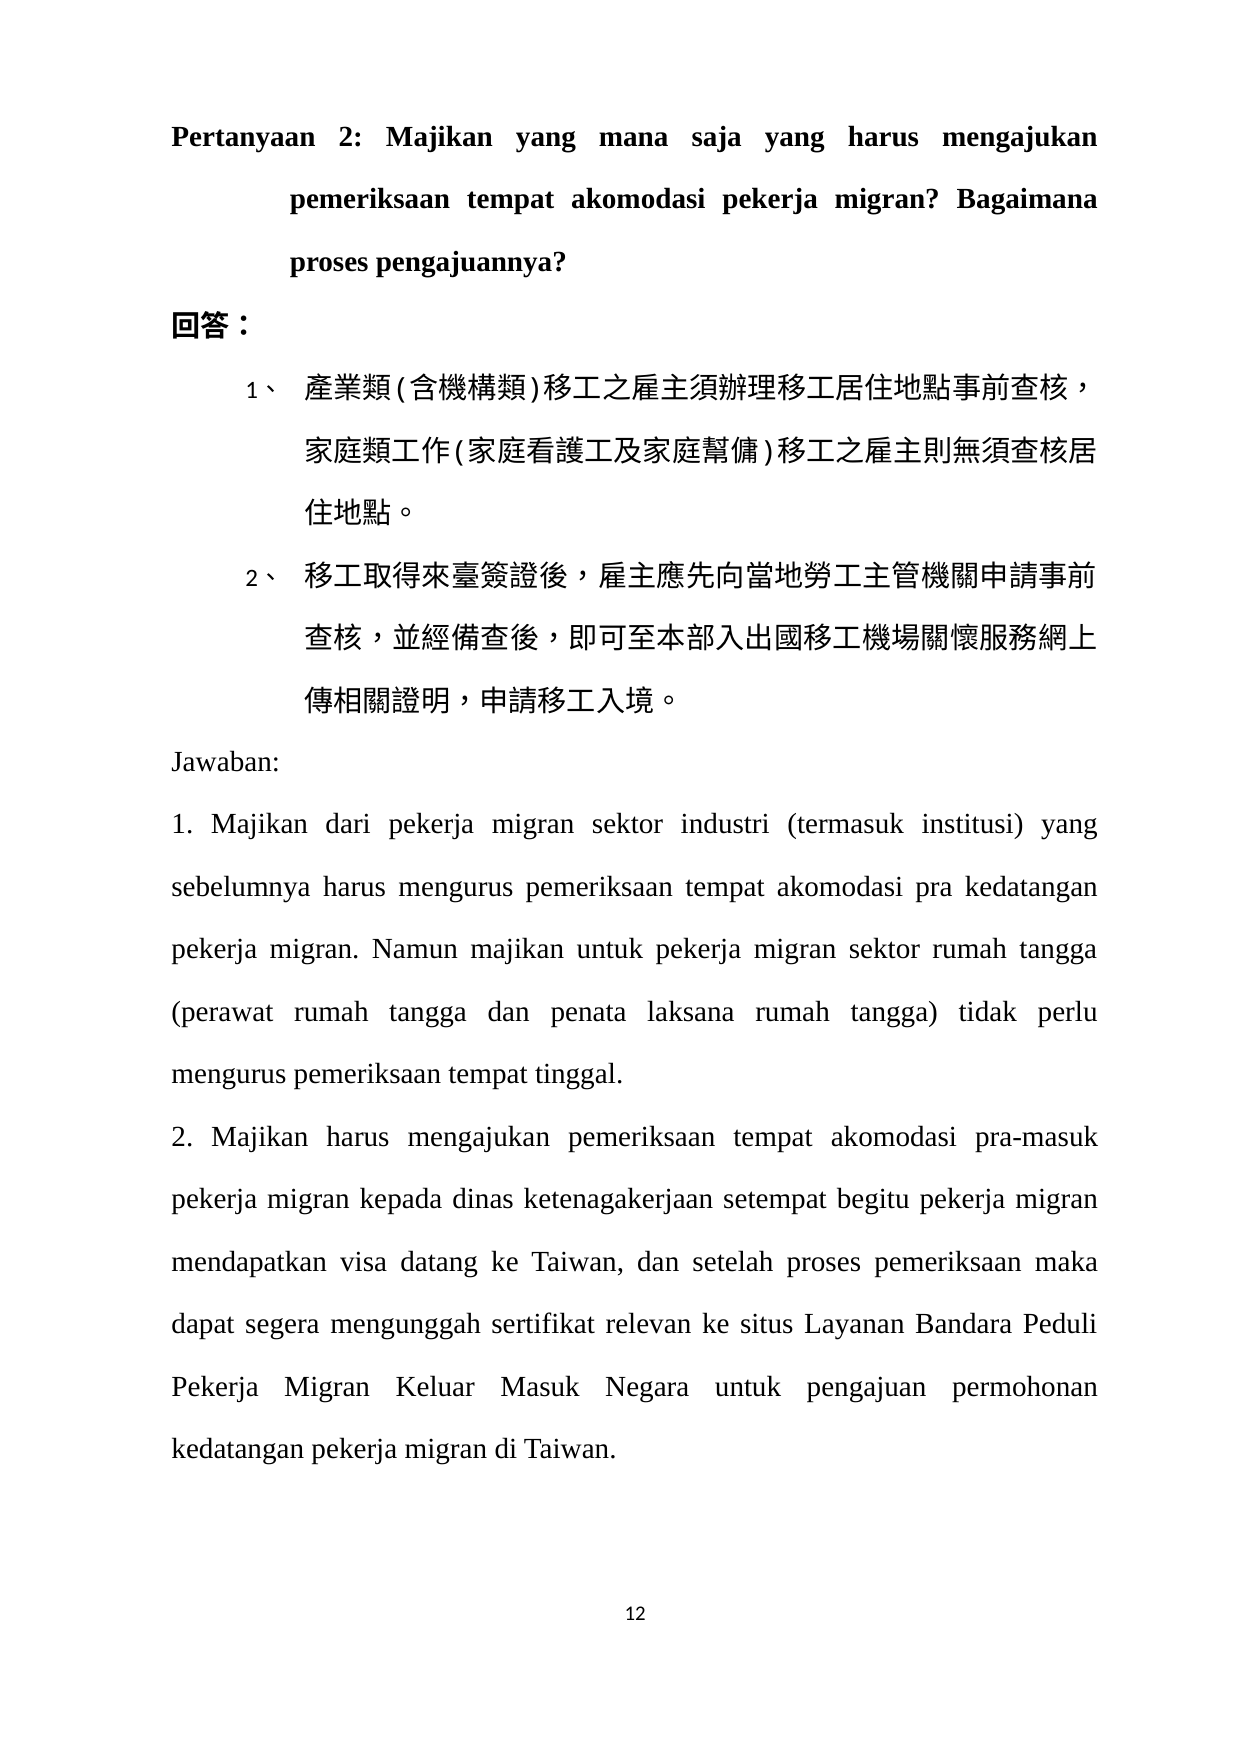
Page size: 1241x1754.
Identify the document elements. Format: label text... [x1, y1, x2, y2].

text Pertanyaan 2: Majikan yang mana saja yang harus mengajukan pemeriksaan tempat akomodasi pekerja migran? Bagaimana proses pengajuannya? [171, 94, 1098, 282]
list 產業類(含機構類)移工之雇主須辦理移工居住地點事前查核，家庭類工作(家庭看護工及家庭幫傭)移工之雇主則無須查核居住地點。 [245, 344, 1098, 532]
text Jawaban: [171, 719, 1098, 782]
text 1. Majikan dari pekerja migran sektor industri (termasuk institusi) yang sebelumnya harus mengurus pemeriksaan tempat akomodasi pra kedatangan pekerja migran. Namun majikan untuk pekerja migran sektor rumah tangga (perawat rumah tangga dan penata laksana rumah tangga) tidak perlu mengurus pemeriksaan tempat tinggal. [171, 782, 1098, 1094]
text 2. Majikan harus mengajukan pemeriksaan tempat akomodasi pra-masuk pekerja migran kepada dinas ketenagakerjaan setempat begitu pekerja migran mendapatkan visa datang ke Taiwan, dan setelah proses pemeriksaan maka dapat segera mengunggah sertifikat relevan ke situs Layanan Bandara Peduli Pekerja Migran Keluar Masuk Negara untuk pengajuan permohonan kedatangan pekerja migran di Taiwan. [171, 1094, 1098, 1469]
text 回答： [171, 282, 1098, 344]
list 移工取得來臺簽證後，雇主應先向當地勞工主管機關申請事前查核，並經備查後，即可至本部入出國移工機場關懷服務網上傳相關證明，申請移工入境。 [245, 532, 1098, 719]
